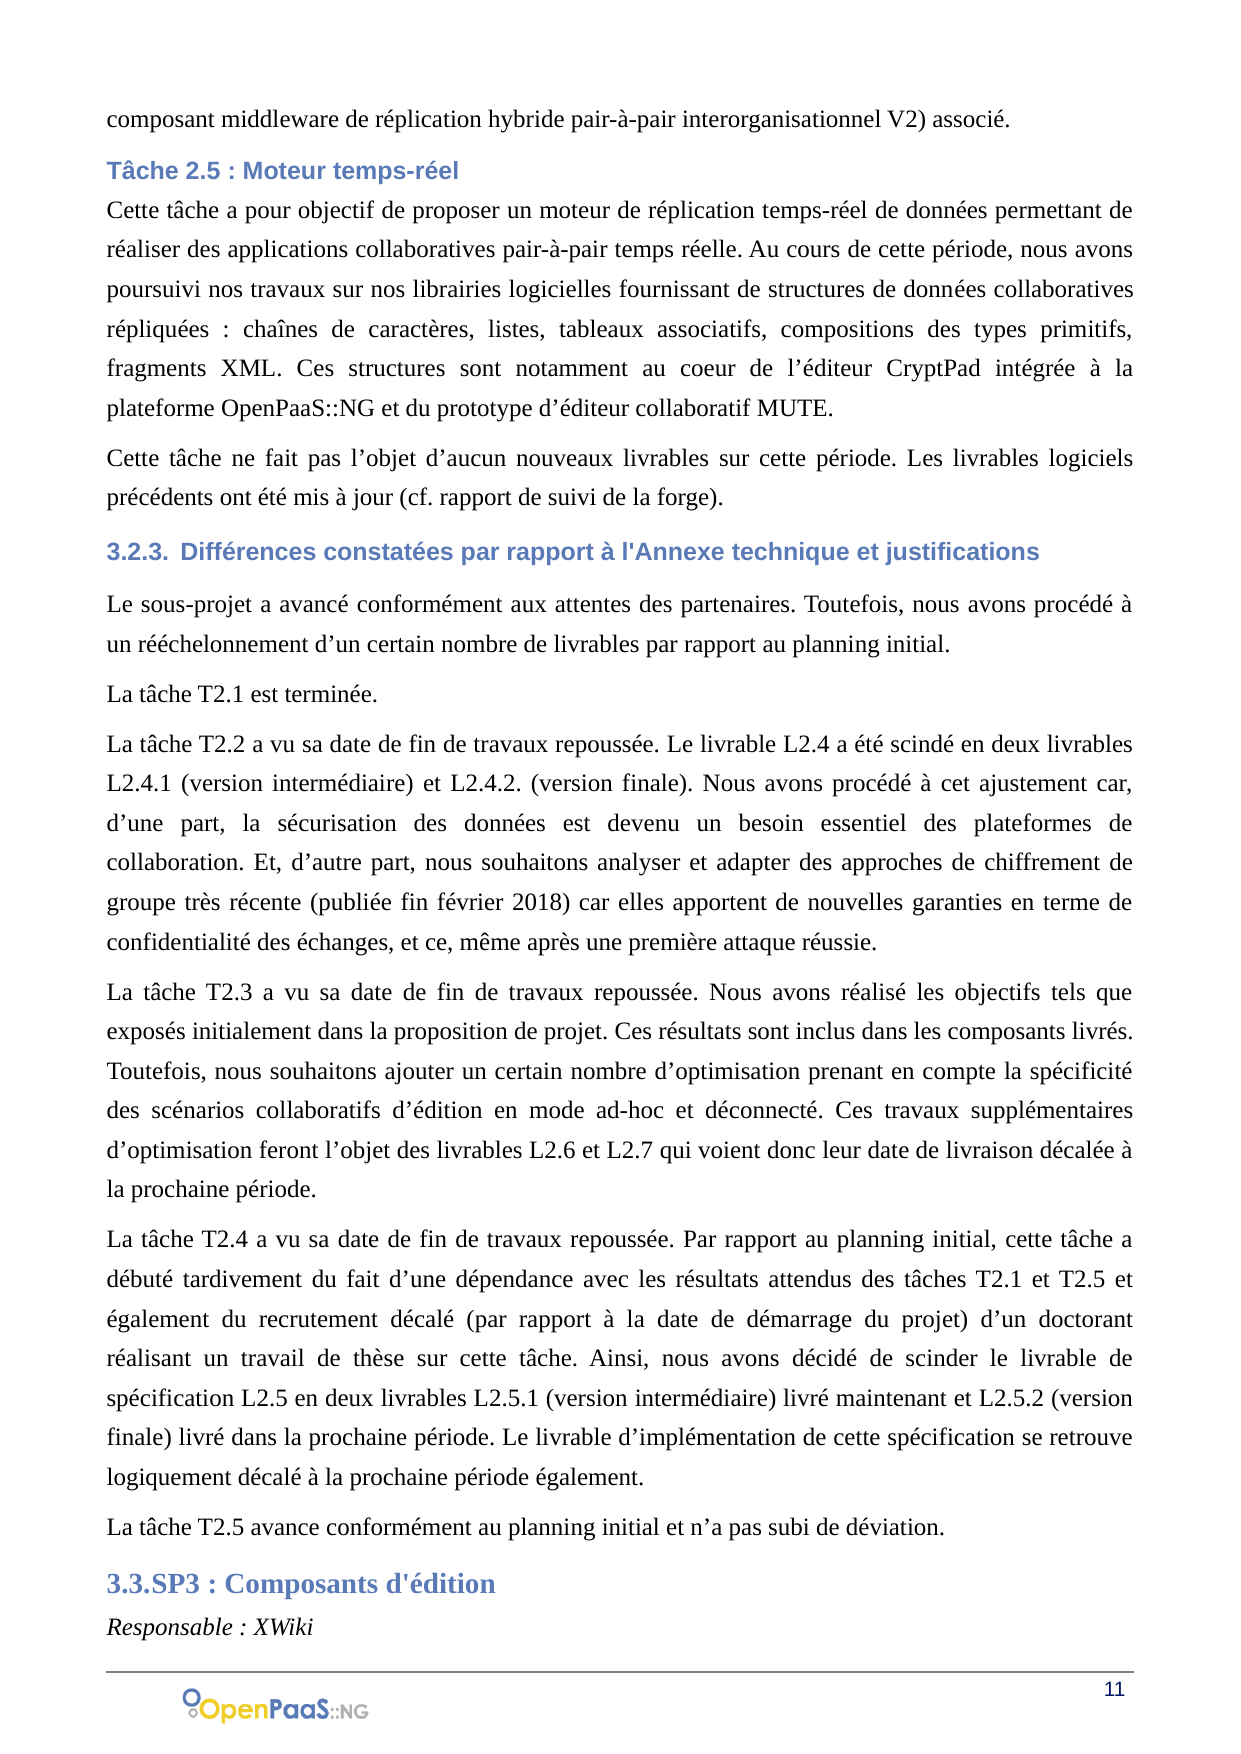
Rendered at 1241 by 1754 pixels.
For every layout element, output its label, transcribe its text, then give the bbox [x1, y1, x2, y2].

picture [177, 1686, 371, 1725]
subtitle Tâche 2.5 : Moteur temps-réel [106, 156, 1134, 184]
text La tâche T2.2 a vu sa date de fin de travaux repoussée. Le livrable L2.4 a été scindé en deux livrables L2.4.1 (version intermédiaire) et L2.4.2. (version finale). Nous avons procédé à cet ajustement car, d’une part, la sécurisation des données est devenu un besoin essentiel des plateformes de collaboration. Et, d’autre part, nous souhaitons analyser et adapter des approches de chiffrement de groupe très récente (publiée fin février 2018) car elles apportent de nouvelles garanties en terme de confidentialité des échanges, et ce, même après une première attaque réussie. [106, 729, 1134, 955]
text Cette tâche ne fait pas l’objet d’aucun nouveaux livrables sur cette période. Les livrables logiciels précédents ont été mis à jour (cf. rapport de suivi de la forge). [106, 443, 1134, 511]
text La tâche T2.3 a vu sa date de fin de travaux repoussée. Nous avons réalisé les objectifs tels que exposés initialement dans la proposition de projet. Ces résultats sont inclus dans les composants livrés. Toutefois, nous souhaitons ajouter un certain nombre d’optimisation prenant en compte la spécificité des scénarios collaboratifs d’édition en mode ad-hoc et déconnecté. Ces travaux supplémentaires d’optimisation feront l’objet des livrables L2.6 et L2.7 qui voient donc leur date de livraison décalée à la prochaine période. [106, 977, 1134, 1203]
subtitle SP3 : Composants d'édition [106, 1566, 1134, 1600]
text La tâche T2.1 est terminée. [106, 679, 1134, 707]
subtitle Différences constatées par rapport à l'Annexe technique et justifications [106, 537, 1134, 565]
text Cette tâche a pour objectif de proposer un moteur de réplication temps-réel de données permettant de réaliser des applications collaboratives pair-à-pair temps réelle. Au cours de cette période, nous avons poursuivi nos travaux sur nos librairies logicielles fournissant de structures de données collaboratives répliquées : chaînes de caractères, listes, tableaux associatifs, compositions des types primitifs, fragments XML. Ces structures sont notamment au coeur de l’éditeur CryptPad intégrée à la plateforme OpenPaaS::NG et du prototype d’éditeur collaboratif MUTE. [106, 195, 1134, 422]
text La tâche T2.4 a vu sa date de fin de travaux repoussée. Par rapport au planning initial, cette tâche a débuté tardivement du fait d’une dépendance avec les résultats attendus des tâches T2.1 et T2.5 et également du recrutement décalé (par rapport à la date de démarrage du projet) d’un doctorant réalisant un travail de thèse sur cette tâche. Ainsi, nous avons décidé de scinder le livrable de spécification L2.5 en deux livrables L2.5.1 (version intermédiaire) livré maintenant et L2.5.2 (version finale) livré dans la prochaine période. Le livrable d’implémentation de cette spécification se retrouve logiquement décalé à la prochaine période également. [106, 1224, 1134, 1491]
text Le sous-projet a avancé conformément aux attentes des partenaires. Toutefois, nous avons procédé à un rééchelonnement d’un certain nombre de livrables par rapport au planning initial. [106, 589, 1134, 657]
text La tâche T2.5 avance conformément au planning initial et n’a pas subi de déviation. [106, 1512, 1134, 1541]
text composant middleware de réplication hybride pair-à-pair interorganisationnel V2) associé. [106, 104, 1134, 132]
text Responsable : XWiki [106, 1612, 1134, 1641]
